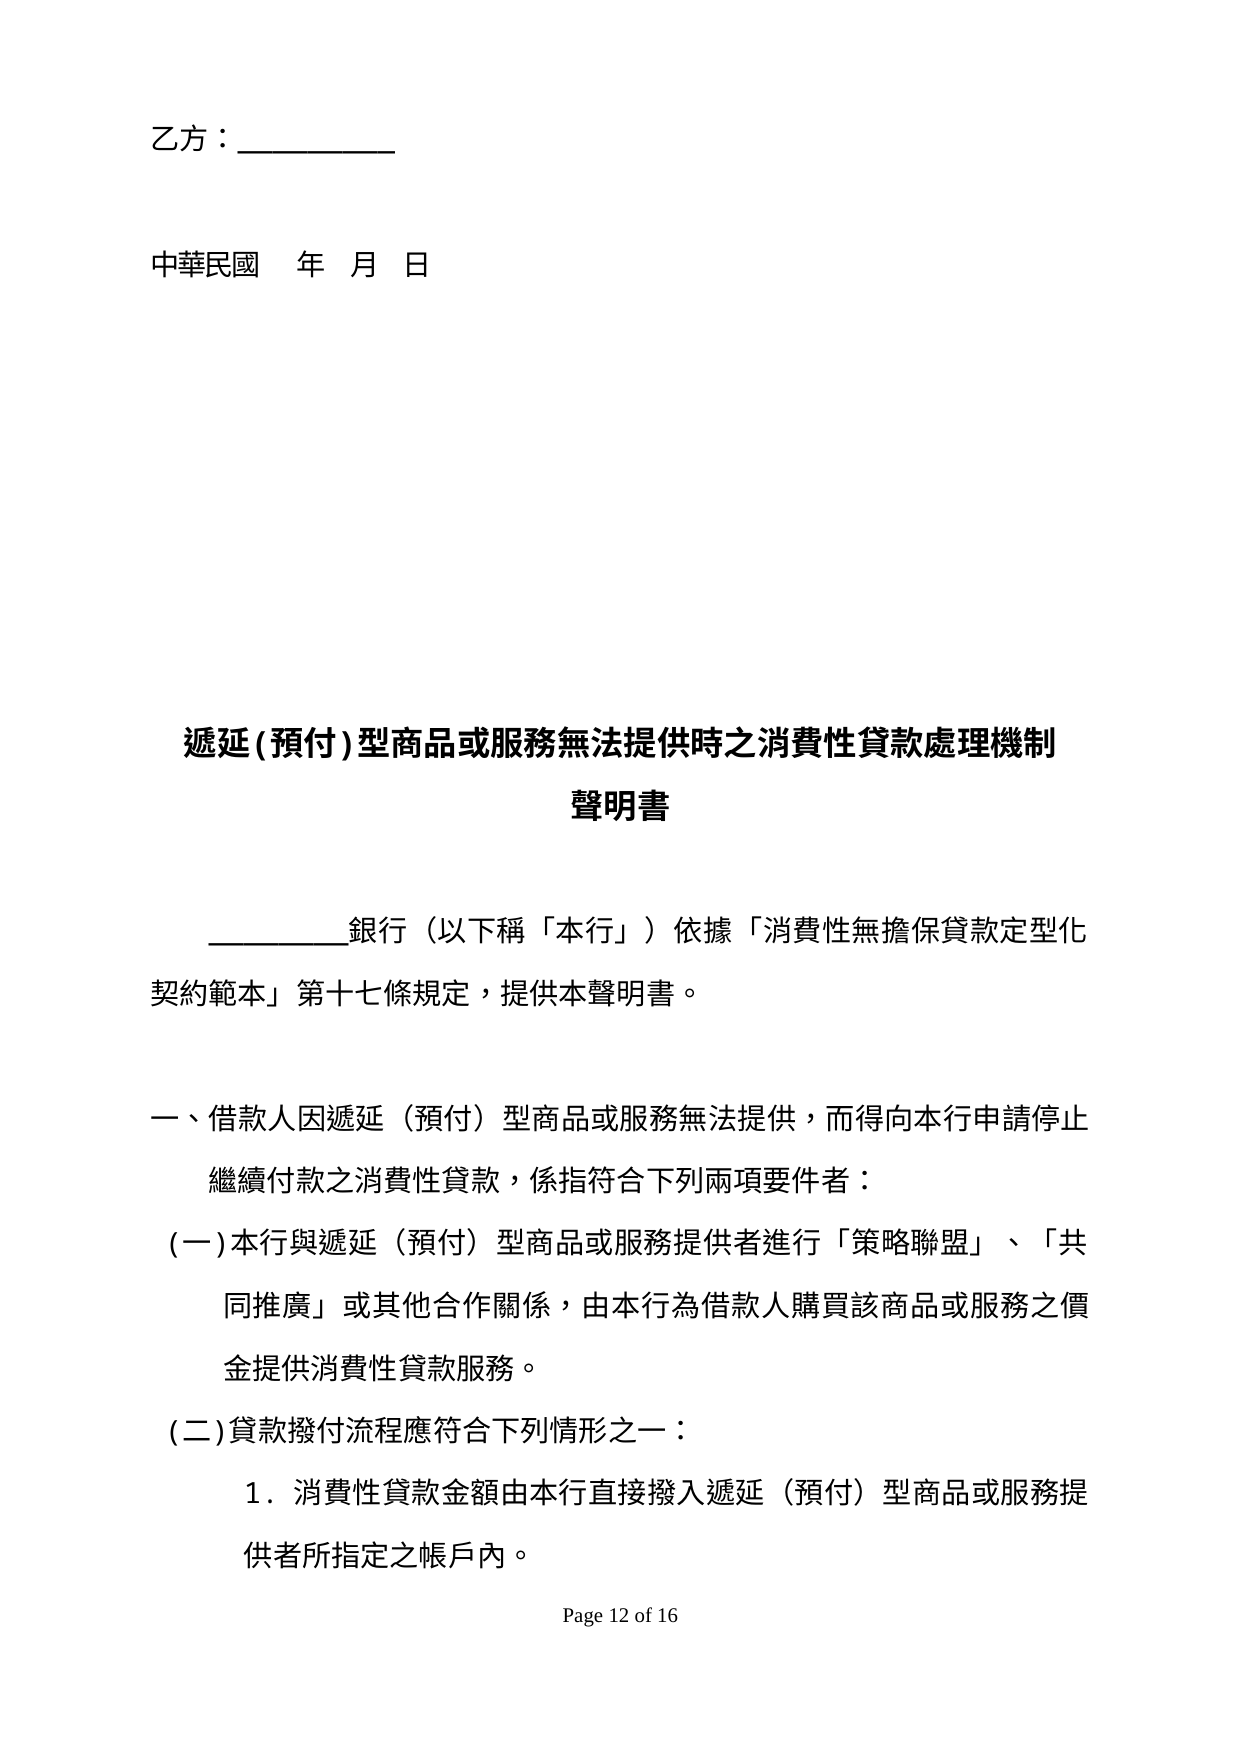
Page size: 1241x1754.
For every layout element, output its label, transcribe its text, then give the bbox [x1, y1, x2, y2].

text (二)貸款撥付流程應符合下列情形之一： [164, 1387, 1090, 1450]
text 聲明書 [150, 762, 1090, 825]
text (一)本行與遞延（預付）型商品或服務提供者進行「策略聯盟」、「共同推廣」或其他合作關係，由本行為借款人購買該商品或服務之價金提供消費性貸款服務。 [164, 1200, 1090, 1387]
text 中華民國 年 月 日 [150, 221, 1090, 283]
text 一、借款人因遞延（預付）型商品或服務無法提供，而得向本行申請停止繼續付款之消費性貸款，係指符合下列兩項要件者： [150, 1075, 1090, 1200]
text 遞延(預付)型商品或服務無法提供時之消費性貸款處理機制 [150, 700, 1090, 762]
text ________銀行（以下稱「本行」）依據「消費性無擔保貸款定型化契約範本」第十七條規定，提供本聲明書。 [150, 887, 1090, 1012]
list 消費性貸款金額由本行直接撥入遞延（預付）型商品或服務提供者所指定之帳戶內。 [244, 1450, 1090, 1575]
text 乙方：_________ [150, 96, 1090, 158]
